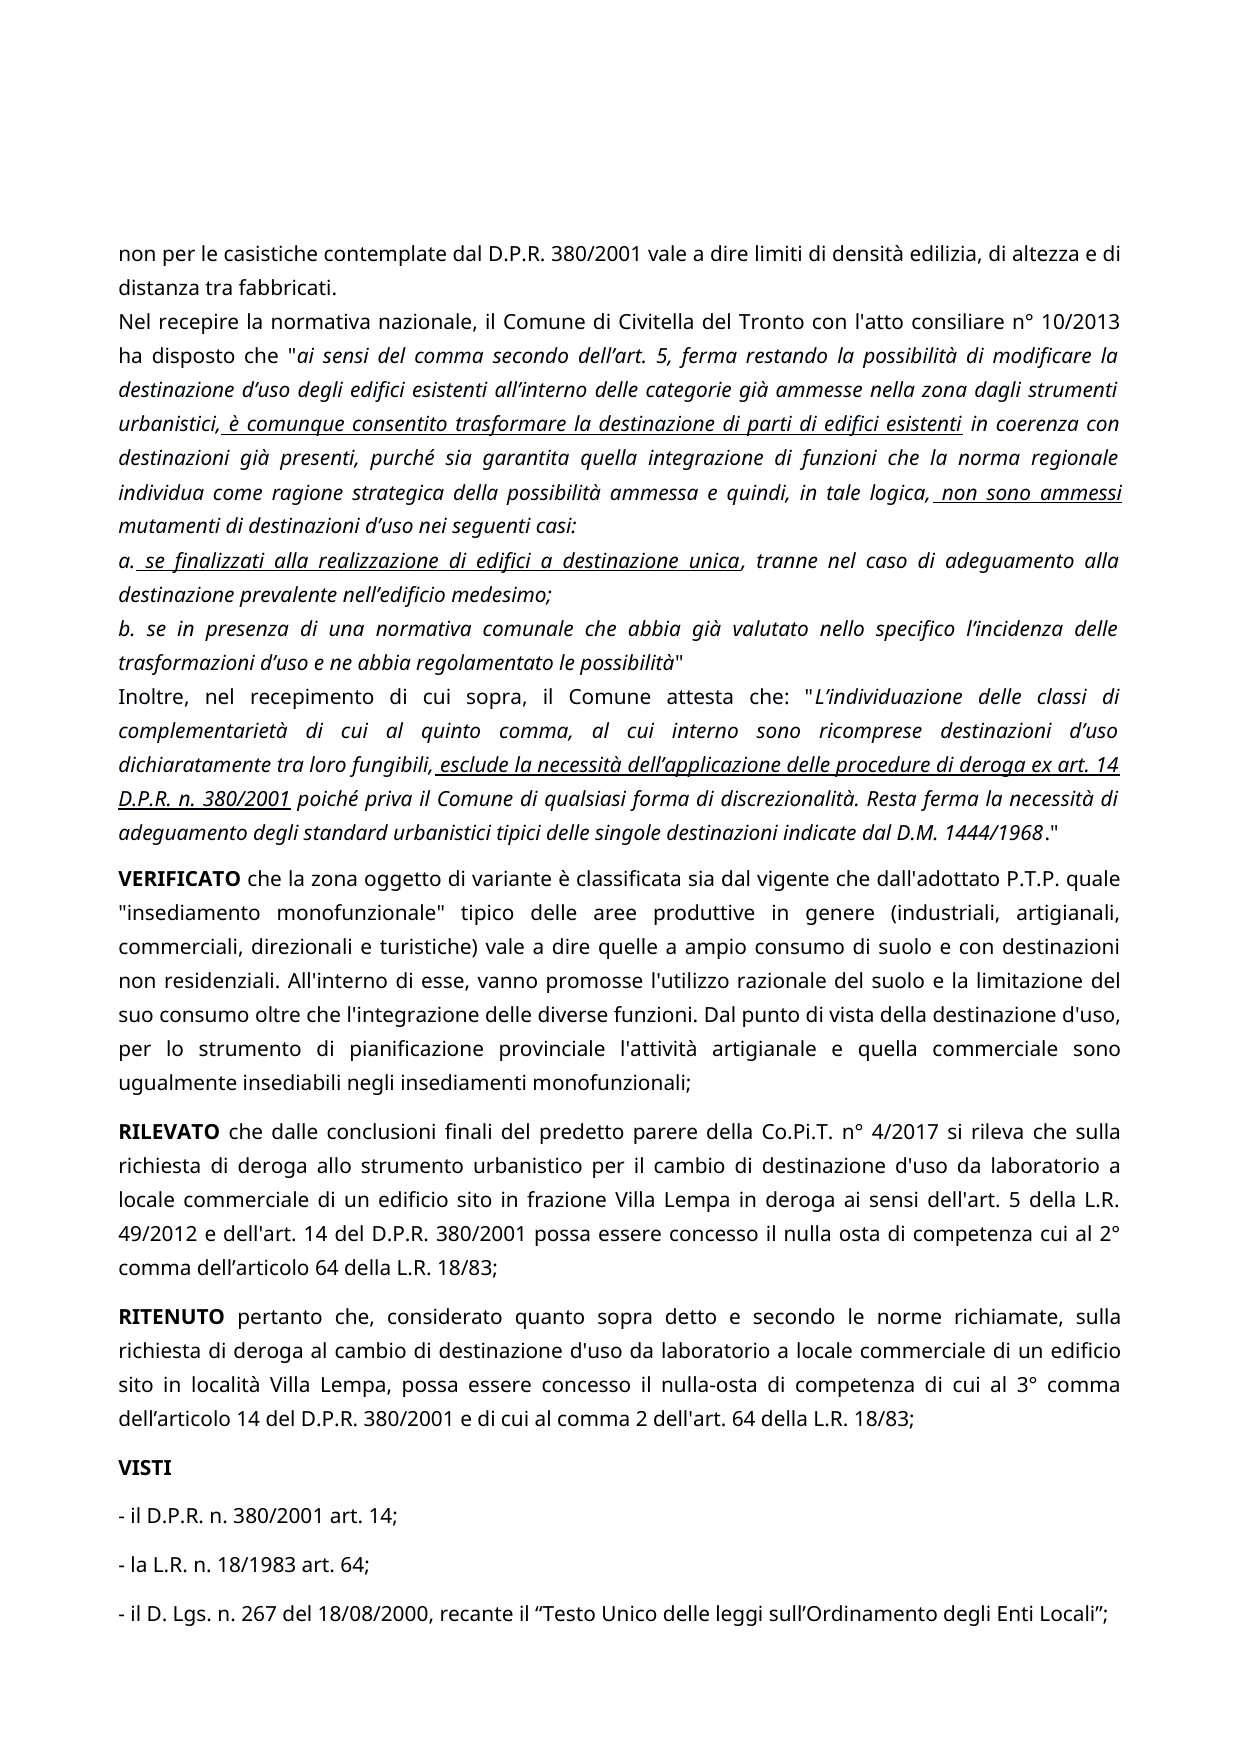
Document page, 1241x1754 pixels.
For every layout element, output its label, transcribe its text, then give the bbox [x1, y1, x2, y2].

text VISTI [118, 1453, 1122, 1481]
text Nel recepire la normativa nazionale, il Comune di Civitella del Tronto con l'atto consiliare n° 10/2013 ha disposto che "ai sensi del comma secondo dell’art. 5, ferma restando la possibilità di modificare la destinazione d’uso degli edifici esistenti all’interno delle categorie già ammesse nella zona dagli strumenti urbanistici, è comunque consentito trasformare la destinazione di parti di edifici esistenti in coerenza con destinazioni già presenti, purché sia garantita quella integrazione di funzioni che la norma regionale individua come ragione strategica della possibilità ammessa e quindi, in tale logica, non sono ammessi mutamenti di destinazioni d’uso nei seguenti casi: [118, 307, 1122, 540]
text a. se finalizzati alla realizzazione di edifici a destinazione unica, tranne nel caso di adeguamento alla destinazione prevalente nell’edificio medesimo; [118, 546, 1122, 608]
text RILEVATO che dalle conclusioni finali del predetto parere della Co.Pi.T. n° 4/2017 si rileva che sulla richiesta di deroga allo strumento urbanistico per il cambio di destinazione d'uso da laboratorio a locale commerciale di un edificio sito in frazione Villa Lempa in deroga ai sensi dell'art. 5 della L.R. 49/2012 e dell'art. 14 del D.P.R. 380/2001 possa essere concesso il nulla osta di competenza cui al 2° comma dell’articolo 64 della L.R. 18/83; [118, 1117, 1122, 1282]
text - il D. Lgs. n. 267 del 18/08/2000, recante il “Testo Unico delle leggi sull’Ordinamento degli Enti Locali”; [118, 1599, 1122, 1627]
text - il D.P.R. n. 380/2001 art. 14; [118, 1501, 1122, 1530]
text VERIFICATO che la zona oggetto di variante è classificata sia dal vigente che dall'adottato P.T.P. quale "insediamento monofunzionale" tipico delle aree produttive in genere (industriali, artigianali, commerciali, direzionali e turistiche) vale a dire quelle a ampio consumo di suolo e con destinazioni non residenziali. All'interno di esse, vanno promosse l'utilizzo razionale del suolo e la limitazione del suo consumo oltre che l'integrazione delle diverse funzioni. Dal punto di vista della destinazione d'uso, per lo strumento di pianificazione provinciale l'attività artigianale e quella commerciale sono ugualmente insediabili negli insediamenti monofunzionali; [118, 864, 1122, 1097]
text Inoltre, nel recepimento di cui sopra, il Comune attesta che: "L’individuazione delle classi di complementarietà di cui al quinto comma, al cui interno sono ricomprese destinazioni d’uso dichiaratamente tra loro fungibili, esclude la necessità dell’applicazione delle procedure di deroga ex art. 14 D.P.R. n. 380/2001 poiché priva il Comune di qualsiasi forma di discrezionalità. Resta ferma la necessità di adeguamento degli standard urbanistici tipici delle singole destinazioni indicate dal D.M. 1444/1968." [118, 682, 1122, 847]
text RITENUTO pertanto che, considerato quanto sopra detto e secondo le norme richiamate, sulla richiesta di deroga al cambio di destinazione d'uso da laboratorio a locale commerciale di un edificio sito in località Villa Lempa, possa essere concesso il nulla-osta di competenza di cui al 3° comma dell’articolo 14 del D.P.R. 380/2001 e di cui al comma 2 dell'art. 64 della L.R. 18/83; [118, 1302, 1122, 1433]
text - la L.R. n. 18/1983 art. 64; [118, 1550, 1122, 1578]
text b. se in presenza di una normativa comunale che abbia già valutato nello specifico l’incidenza delle trasformazioni d’uso e ne abbia regolamentato le possibilità" [118, 614, 1122, 676]
text non per le casistiche contemplate dal D.P.R. 380/2001 vale a dire limiti di densità edilizia, di altezza e di distanza tra fabbricati. [118, 239, 1122, 302]
